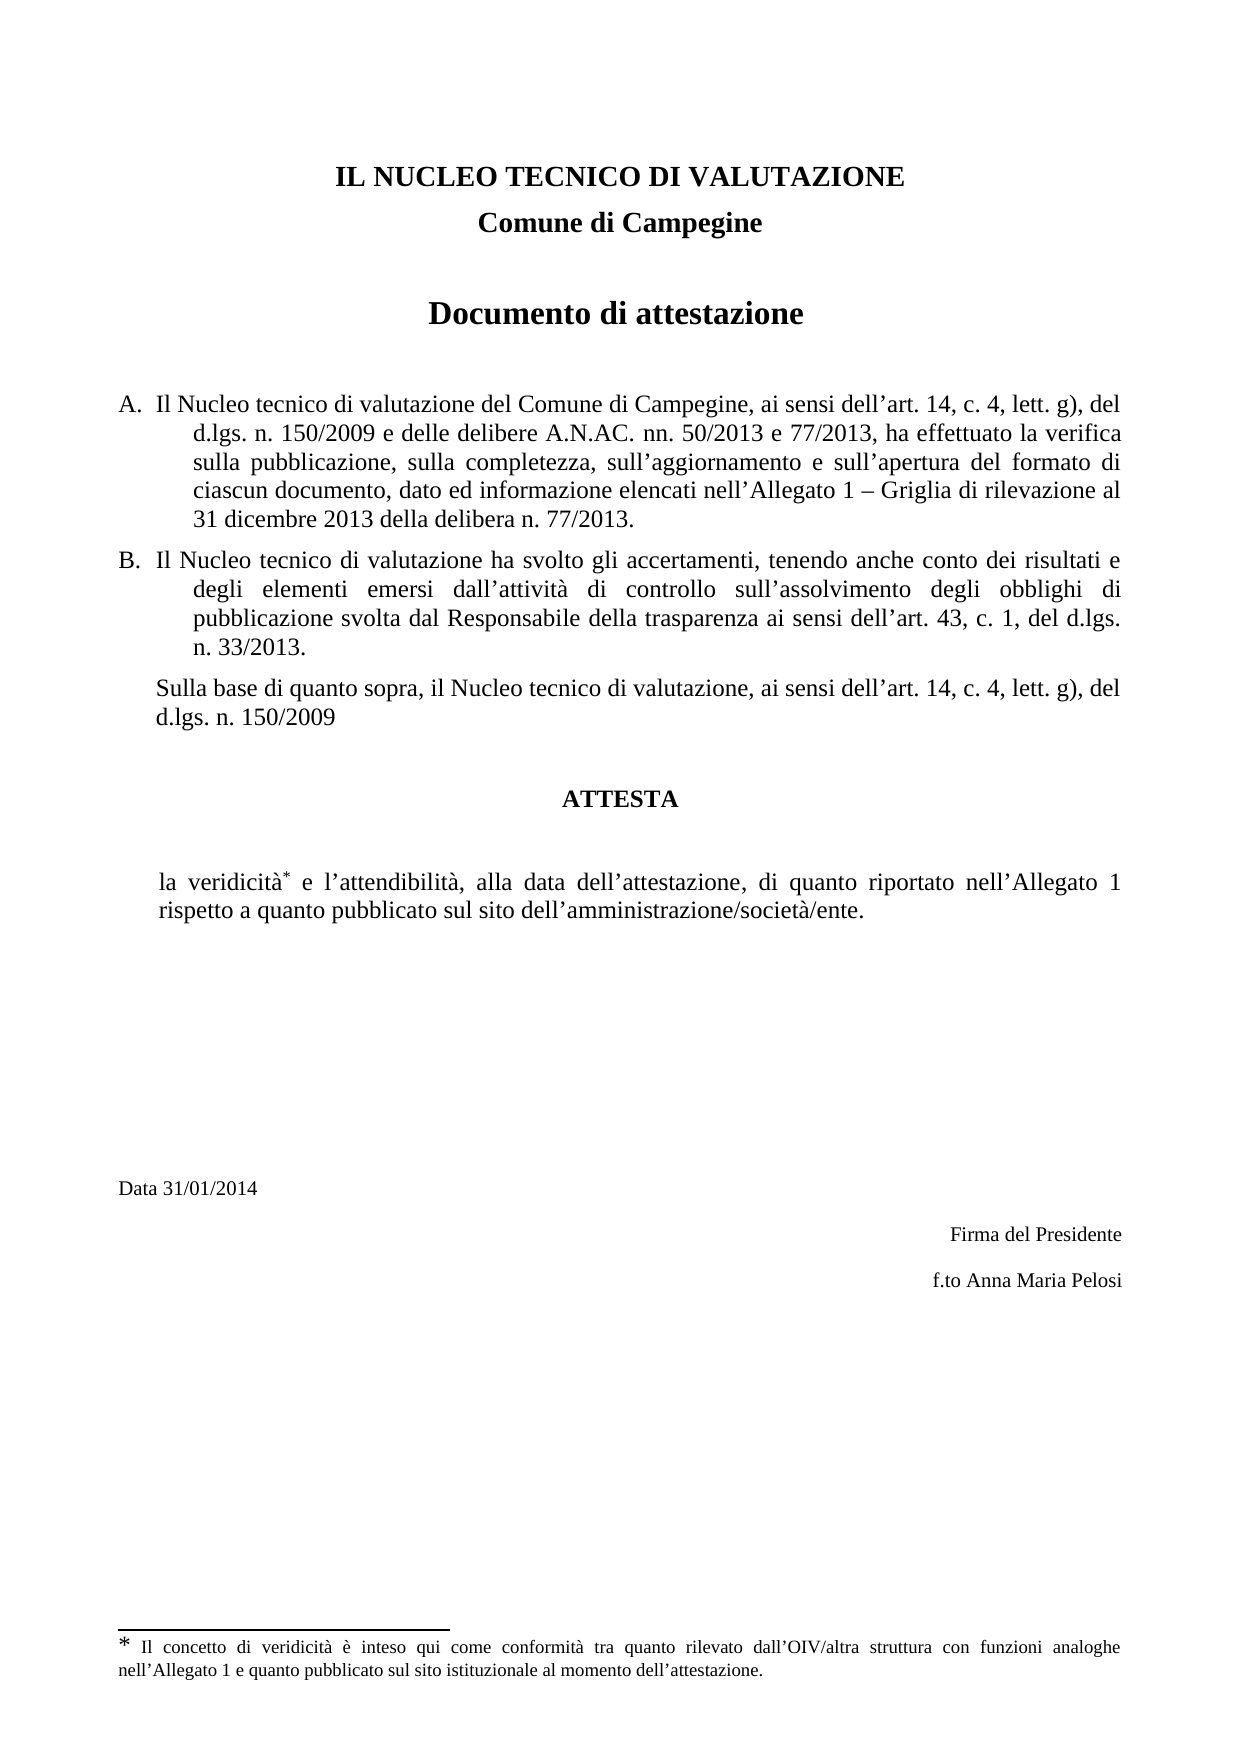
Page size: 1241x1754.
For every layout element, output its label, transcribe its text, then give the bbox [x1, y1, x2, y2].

text Documento di attestazione [118, 298, 1122, 331]
list Il Nucleo tecnico di valutazione ha svolto gli accertamenti, tenendo anche conto dei risultati e degli elementi emersi dall’attività di controllo sull’assolvimento degli obblighi di pubblicazione svolta dal Responsabile della trasparenza ai sensi dell’art. 43, c. 1, del d.lgs. n. 33/2013. [118, 546, 1122, 661]
text IL NUCLEO TECNICO DI VALUTAZIONE [118, 160, 1122, 193]
text ATTESTA [118, 784, 1122, 813]
text Comune di Campegine [118, 206, 1122, 239]
text Data 31/01/2014 [118, 1169, 1122, 1202]
text f.to Anna Maria Pelosi [118, 1260, 1122, 1294]
list Il Nucleo tecnico di valutazione del Comune di Campegine, ai sensi dell’art. 14, c. 4, lett. g), del d.lgs. n. 150/2009 e delle delibere A.N.AC. nn. 50/2013 e 77/2013, ha effettuato la verifica sulla pubblicazione, sulla completezza, sull’aggiornamento e sull’apertura del formato di ciascun documento, dato ed informazione elencati nell’Allegato 1 – Griglia di rilevazione al 31 dicembre 2013 della delibera n. 77/2013. [118, 389, 1122, 533]
text Il concetto di veridicità è inteso qui come conformità tra quanto rilevato dall’OIV/altra struttura con funzioni analoghe nell’Allegato 1 e quanto pubblicato sul sito istituzionale al momento dell’attestazione. [118, 1630, 1122, 1680]
text la veridicità e l’attendibilità, alla data dell’attestazione, di quanto riportato nell’Allegato 1 rispetto a quanto pubblicato sul sito dell’amministrazione/società/ente. [158, 867, 1122, 924]
text Firma del Presidente [118, 1214, 1122, 1248]
text Sulla base di quanto sopra, il Nucleo tecnico di valutazione, ai sensi dell’art. 14, c. 4, lett. g), del d.lgs. n. 150/2009 [156, 673, 1122, 731]
